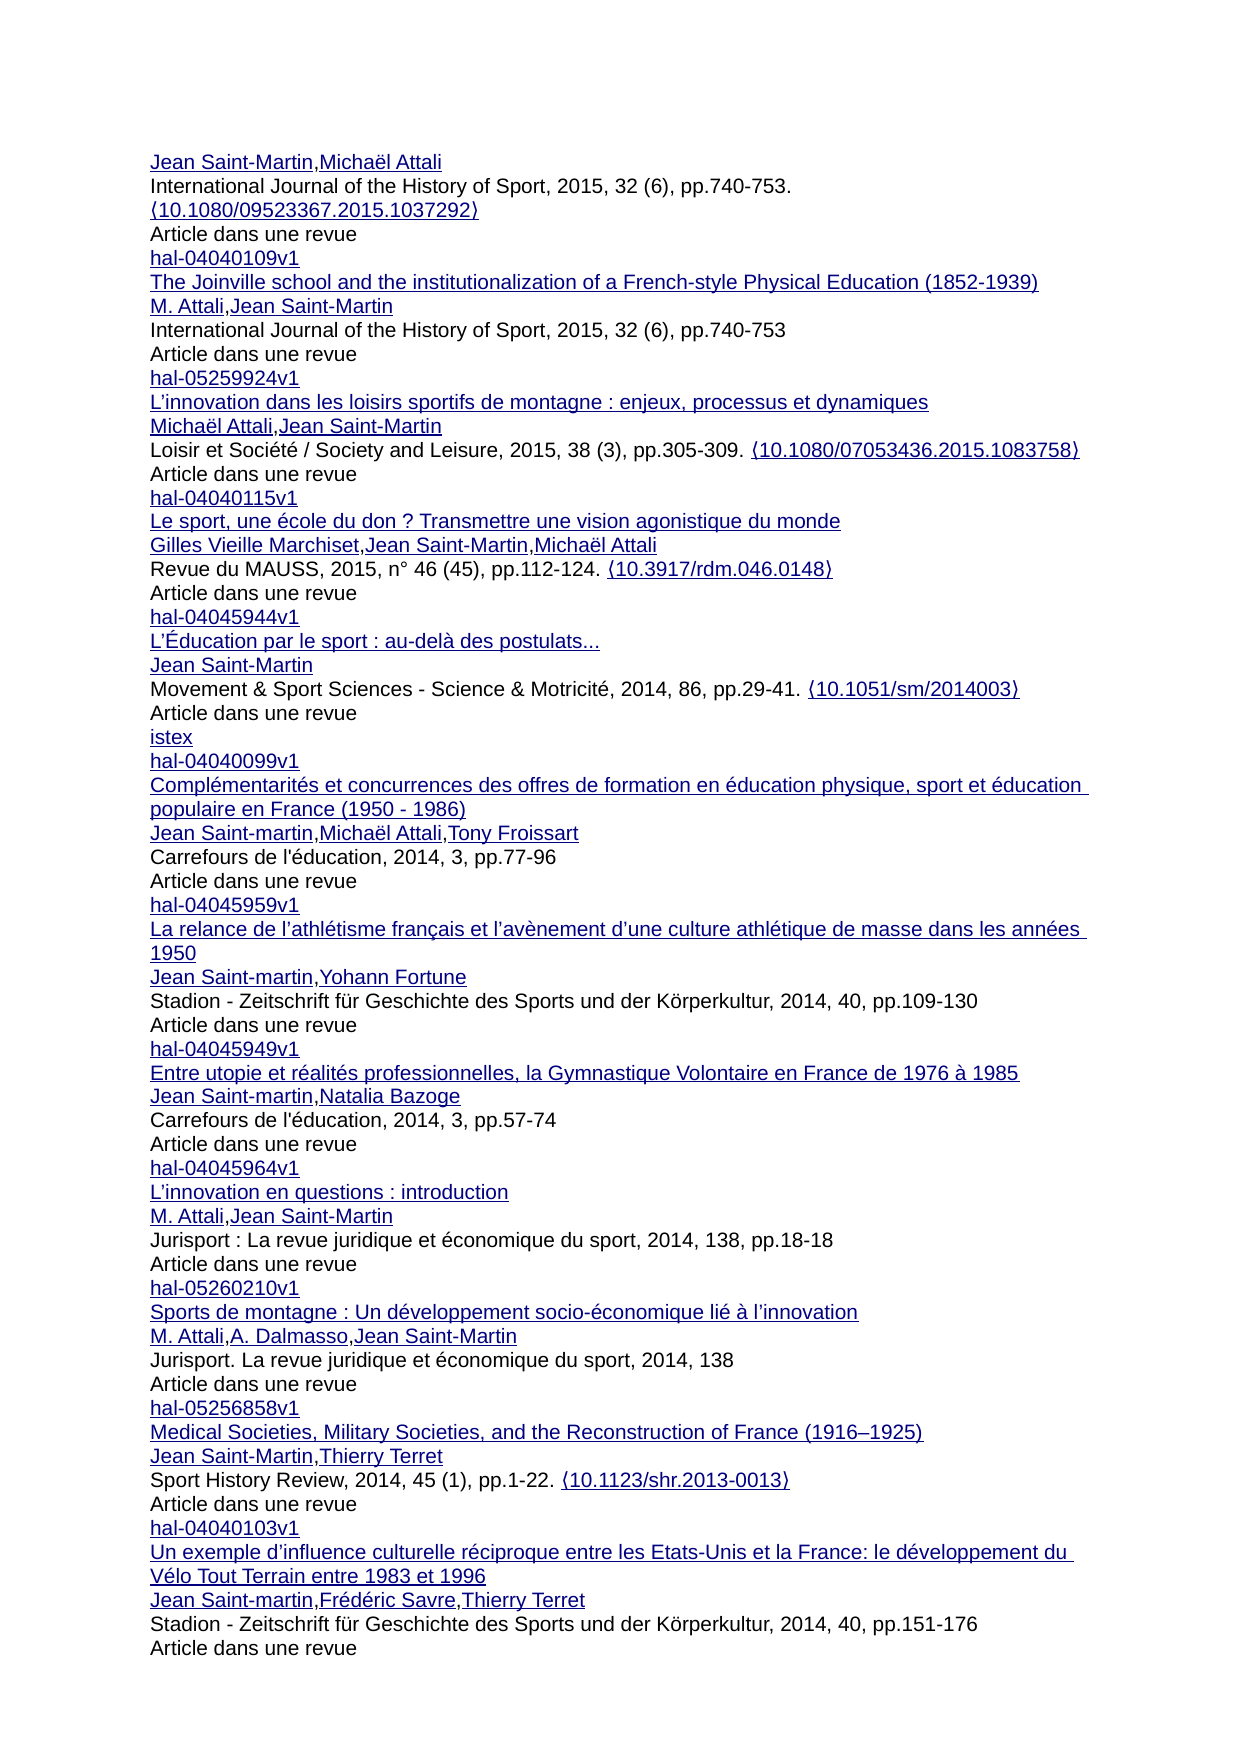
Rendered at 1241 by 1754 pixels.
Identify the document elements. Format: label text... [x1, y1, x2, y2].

table_cell Complémentarités et concurrences des offres de formation en éducation physique, sport et éducation populaire en France (1950 - 1986) Jean Saint-martin,Michaël Attali,Tony Froissart Carrefours de l'éducation, 2014, 3, pp.77-96 Article dans une revue hal-04045959v1 [150, 773, 1090, 917]
table_cell Medical Societies, Military Societies, and the Reconstruction of France (1916–1925) Jean Saint-Martin,Thierry Terret Sport History Review, 2014, 45 (1), pp.1-22. ⟨10.1123/shr.2013-0013⟩ Article dans une revue hal-04040103v1 [150, 1420, 1090, 1539]
table_cell The Joinville school and the institutionalization of a French-style Physical Education (1852-1939) M. Attali,Jean Saint-Martin International Journal of the History of Sport, 2015, 32 (6), pp.740-753 Article dans une revue hal-05259924v1 [150, 270, 1090, 389]
table_cell Un exemple d’influence culturelle réciproque entre les Etats-Unis et la France: le développement du Vélo Tout Terrain entre 1983 et 1996 Jean Saint-martin,Frédéric Savre,Thierry Terret Stadion - Zeitschrift für Geschichte des Sports und der Körperkultur, 2014, 40, pp.151-176 Article dans une revue [150, 1540, 1090, 1659]
table_cell Jean Saint-Martin,Michaël Attali International Journal of the History of Sport, 2015, 32 (6), pp.740-753. ⟨10.1080/09523367.2015.1037292⟩ Article dans une revue hal-04040109v1 [150, 150, 1090, 270]
table_cell L’Éducation par le sport : au-delà des postulats... Jean Saint-Martin Movement & Sport Sciences - Science & Motricité, 2014, 86, pp.29-41. ⟨10.1051/sm/2014003⟩ Article dans une revue istex hal-04040099v1 [150, 629, 1090, 773]
table_cell L’innovation en questions : introduction M. Attali,Jean Saint-Martin Jurisport : La revue juridique et économique du sport, 2014, 138, pp.18-18 Article dans une revue hal-05260210v1 [150, 1180, 1090, 1300]
table_cell Le sport, une école du don ? Transmettre une vision agonistique du monde Gilles Vieille Marchiset,Jean Saint-Martin,Michaël Attali Revue du MAUSS, 2015, n° 46 (45), pp.112-124. ⟨10.3917/rdm.046.0148⟩ Article dans une revue hal-04045944v1 [150, 509, 1090, 629]
table_cell Sports de montagne : Un développement socio-économique lié à l’innovation M. Attali,A. Dalmasso,Jean Saint-Martin Jurisport. La revue juridique et économique du sport, 2014, 138 Article dans une revue hal-05256858v1 [150, 1300, 1090, 1420]
table_cell L’innovation dans les loisirs sportifs de montagne : enjeux, processus et dynamiques Michaël Attali,Jean Saint-Martin Loisir et Société / Society and Leisure, 2015, 38 (3), pp.305-309. ⟨10.1080/07053436.2015.1083758⟩ Article dans une revue hal-04040115v1 [150, 390, 1090, 509]
table_cell Entre utopie et réalités professionnelles, la Gymnastique Volontaire en France de 1976 à 1985 Jean Saint-martin,Natalia Bazoge Carrefours de l'éducation, 2014, 3, pp.57-74 Article dans une revue hal-04045964v1 [150, 1060, 1090, 1180]
table_cell La relance de l’athlétisme français et l’avènement d’une culture athlétique de masse dans les années 1950 Jean Saint-martin,Yohann Fortune Stadion - Zeitschrift für Geschichte des Sports und der Körperkultur, 2014, 40, pp.109-130 Article dans une revue hal-04045949v1 [150, 917, 1090, 1060]
